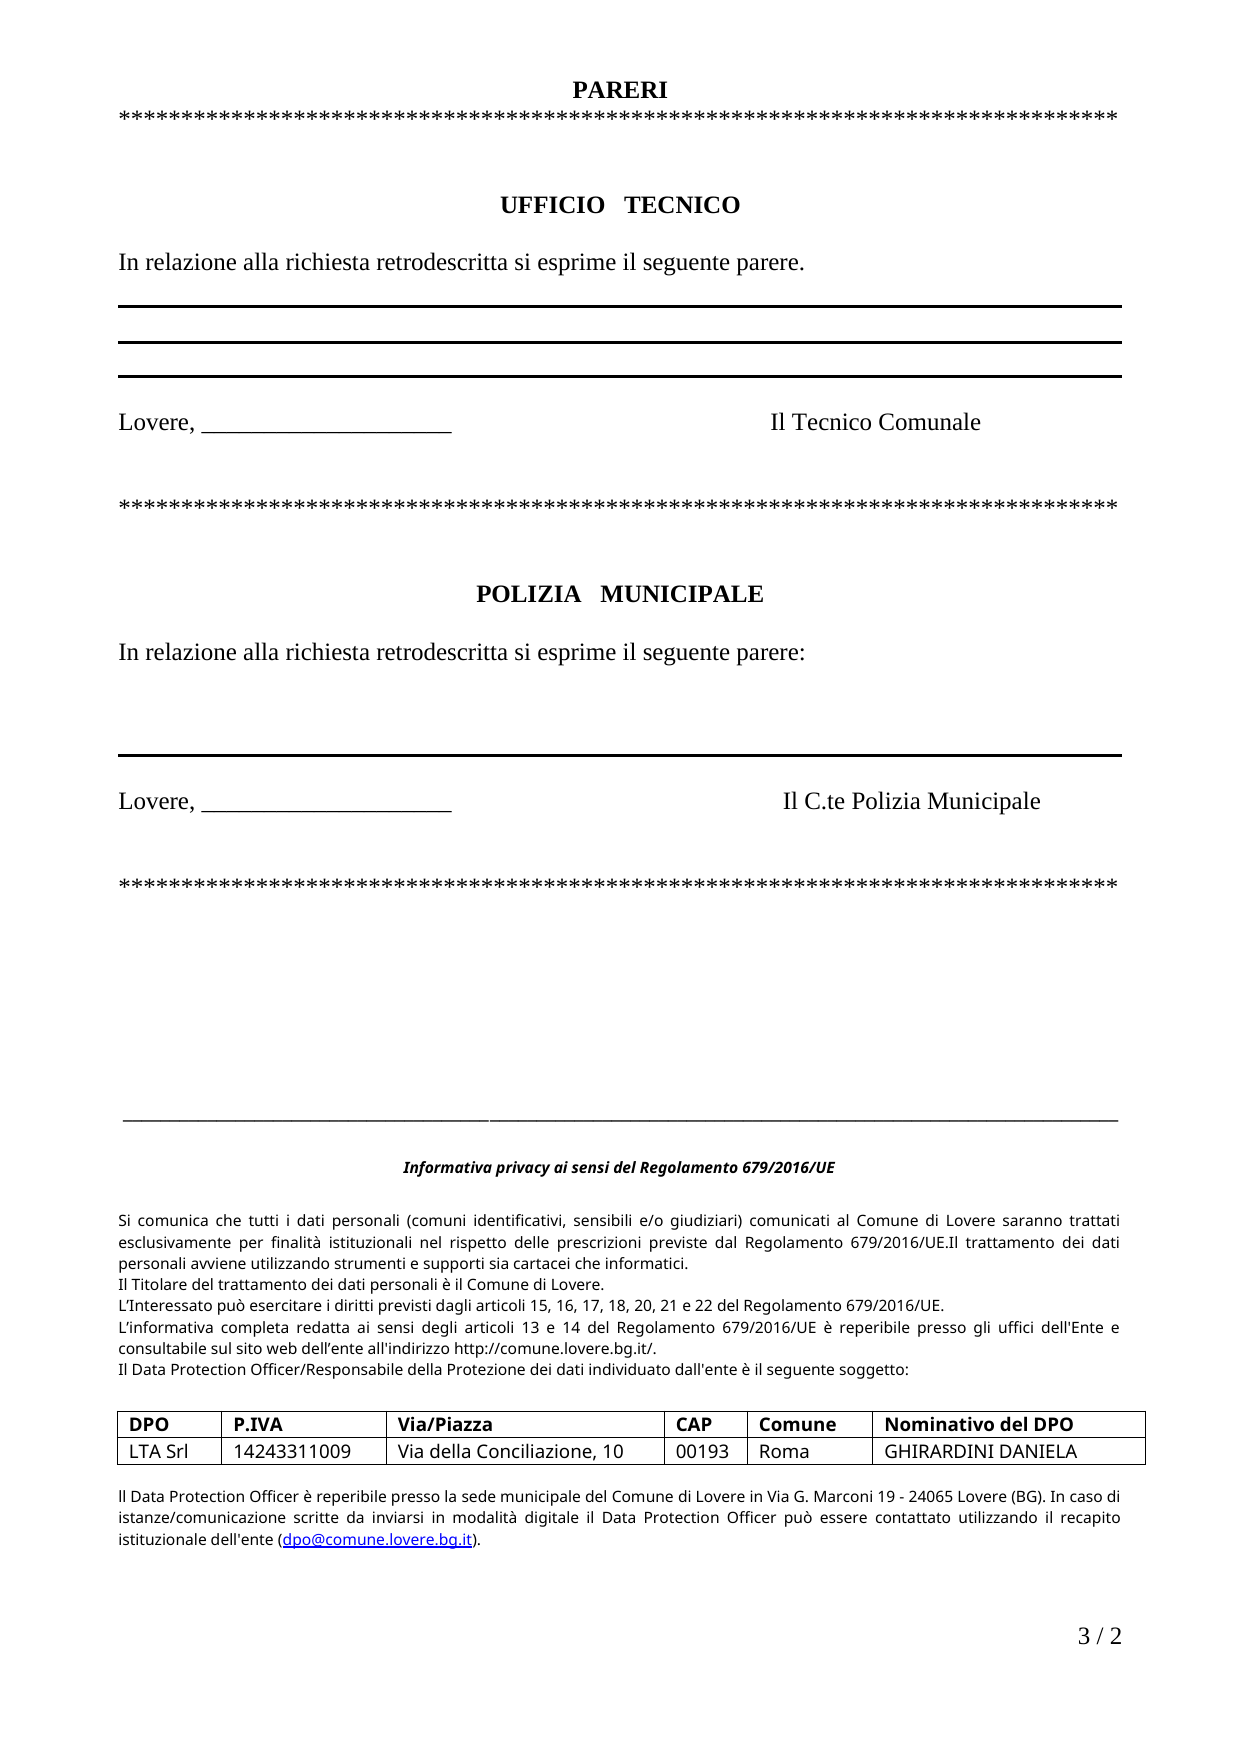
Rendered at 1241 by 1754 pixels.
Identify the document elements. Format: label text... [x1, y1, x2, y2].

text ******************************************************************************** [118, 104, 1122, 132]
text Lovere, ____________________ Il C.te Polizia Municipale [118, 786, 1122, 814]
table_header Nominativo del DPO [873, 1412, 1145, 1437]
table_cell 00193 [665, 1438, 747, 1464]
text Si comunica che tutti i dati personali (comuni identificativi, sensibili e/o giudiziari) comunicati al Comune di Lovere saranno trattati esclusivamente per finalità istituzionali nel rispetto delle prescrizioni previste dal Regolamento 679/2016/UE.Il trattamento dei dati personali avviene utilizzando strumenti e supporti sia cartacei che informatici. [118, 1179, 1122, 1274]
text In relazione alla richiesta retrodescritta si esprime il seguente parere: [118, 637, 1122, 666]
table_cell 14243311009 [222, 1438, 386, 1464]
text In relazione alla richiesta retrodescritta si esprime il seguente parere. [118, 247, 1122, 276]
subtitle UFFICIO TECNICO [118, 190, 1122, 219]
text ******************************************************************************** [118, 872, 1122, 901]
text Il Titolare del trattamento dei dati personali è il Comune di Lovere. [118, 1274, 1122, 1295]
text Lovere, ____________________ Il Tecnico Comunale [118, 407, 1122, 436]
text ll Data Protection Officer è reperibile presso la sede municipale del Comune di Lovere in Via G. Marconi 19 - 24065 Lovere (BG). In caso di istanze/comunicazione scritte da inviarsi in modalità digitale il Data Protection Officer può essere contattato utilizzando il recapito istituzionale dell'ente (dpo@comune.lovere.bg.it). [118, 1486, 1122, 1550]
text __________________________________________________________________________________________________________ [120, 1102, 1122, 1124]
table_cell Roma [748, 1438, 872, 1464]
table_header Comune [748, 1412, 872, 1437]
subtitle POLIZIA MUNICIPALE [118, 579, 1122, 608]
table_header CAP [665, 1412, 747, 1437]
table_header Via/Piazza [387, 1412, 664, 1437]
text L’Interessato può esercitare i diritti previsti dagli articoli 15, 16, 17, 18, 20, 21 e 22 del Regolamento 679/2016/UE. [118, 1295, 1122, 1316]
text ******************************************************************************** [118, 493, 1122, 522]
table_cell LTA Srl [118, 1438, 221, 1464]
text Il Data Protection Officer/Responsabile della Protezione dei dati individuato dall'ente è il seguente soggetto: [118, 1359, 1122, 1380]
table_header DPO [118, 1412, 221, 1437]
text PARERI [118, 75, 1122, 104]
text L’informativa completa redatta ai sensi degli articoli 13 e 14 del Regolamento 679/2016/UE è reperibile presso gli uffici dell'Ente e consultabile sul sito web dell’ente all'indirizzo http://comune.lovere.bg.it/. [118, 1316, 1122, 1359]
text Informativa privacy ai sensi del Regolamento 679/2016/UE [118, 1157, 1122, 1178]
table_header P.IVA [222, 1412, 386, 1437]
table_cell GHIRARDINI DANIELA [873, 1438, 1145, 1464]
table_cell Via della Conciliazione, 10 [387, 1438, 664, 1464]
